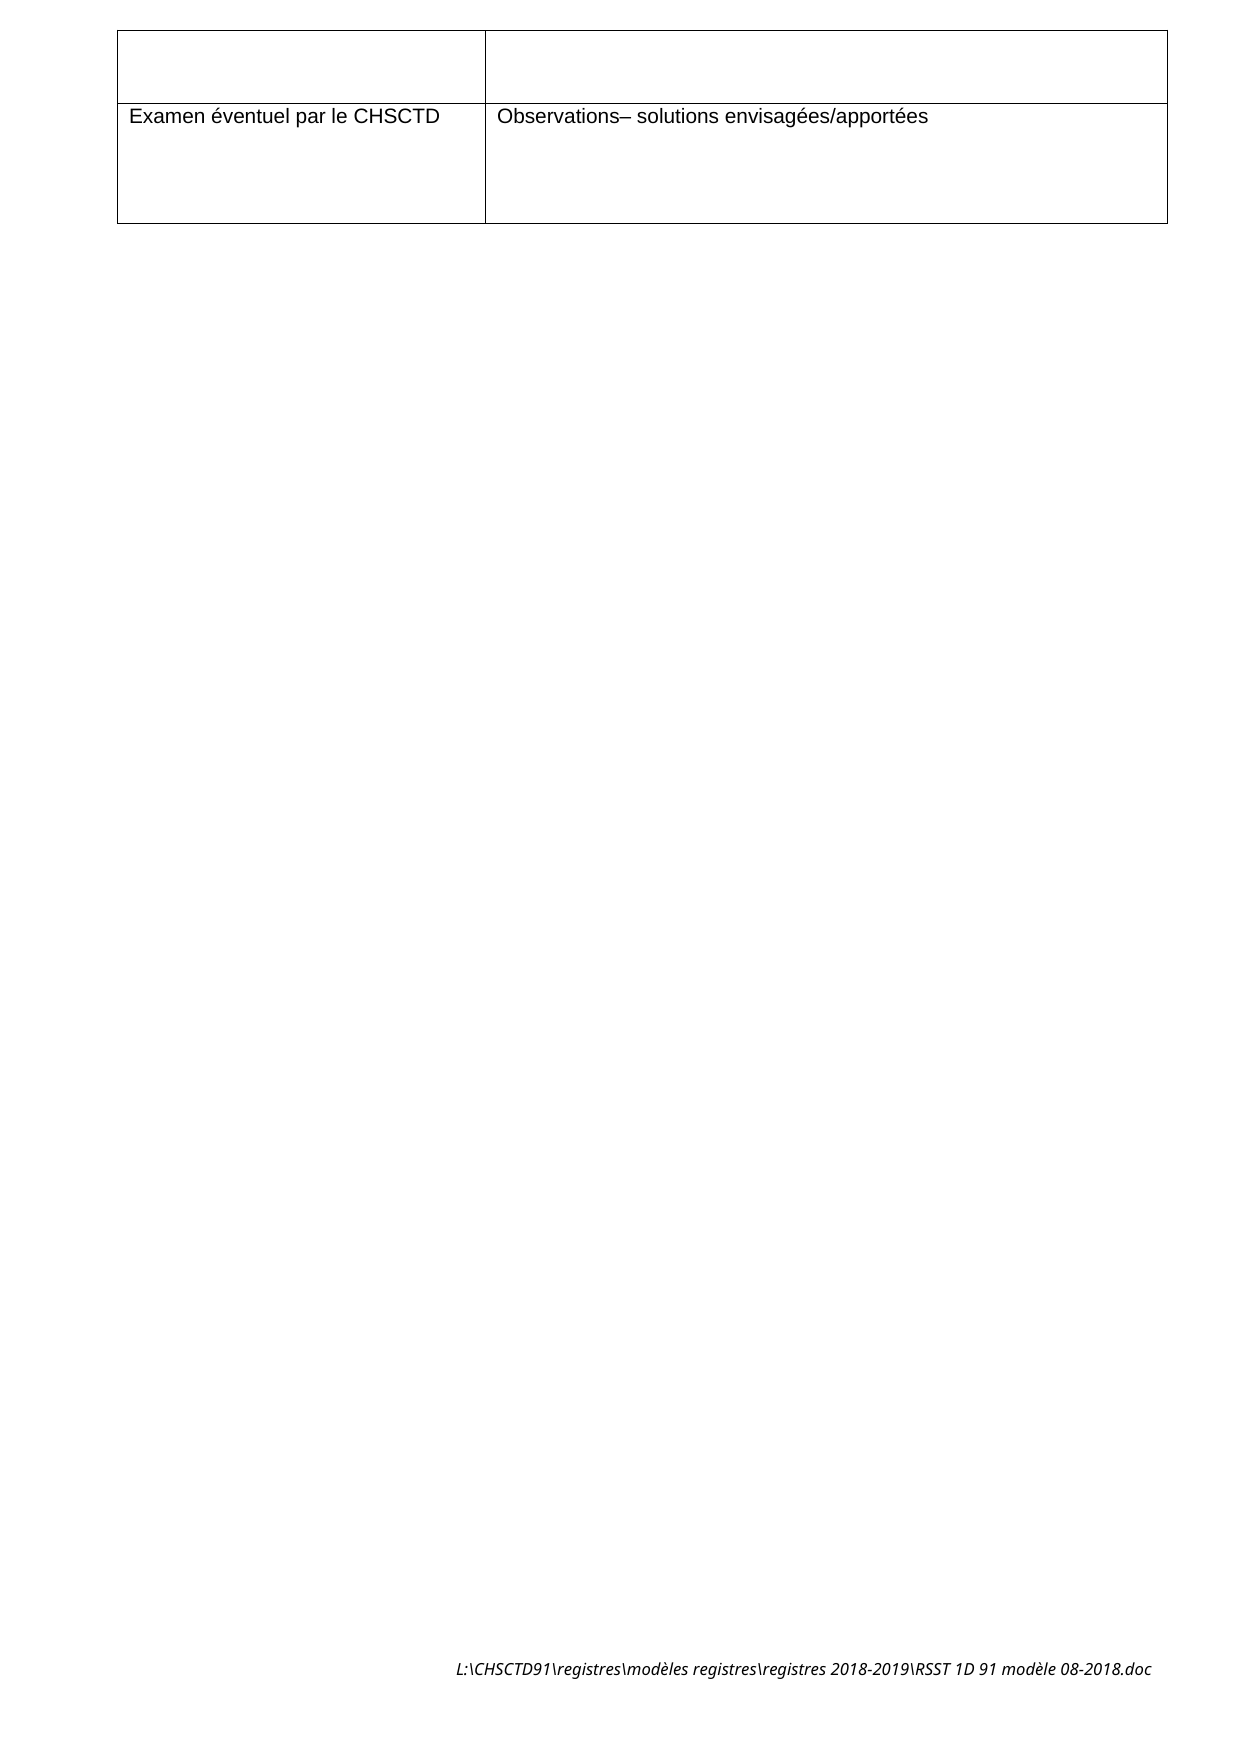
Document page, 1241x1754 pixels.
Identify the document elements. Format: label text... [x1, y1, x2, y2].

table_header [486, 31, 1167, 102]
table_cell Observations– solutions envisagées/apportées [486, 104, 1167, 223]
table_header [118, 31, 485, 102]
table_cell Examen éventuel par le CHSCTD [118, 104, 485, 223]
